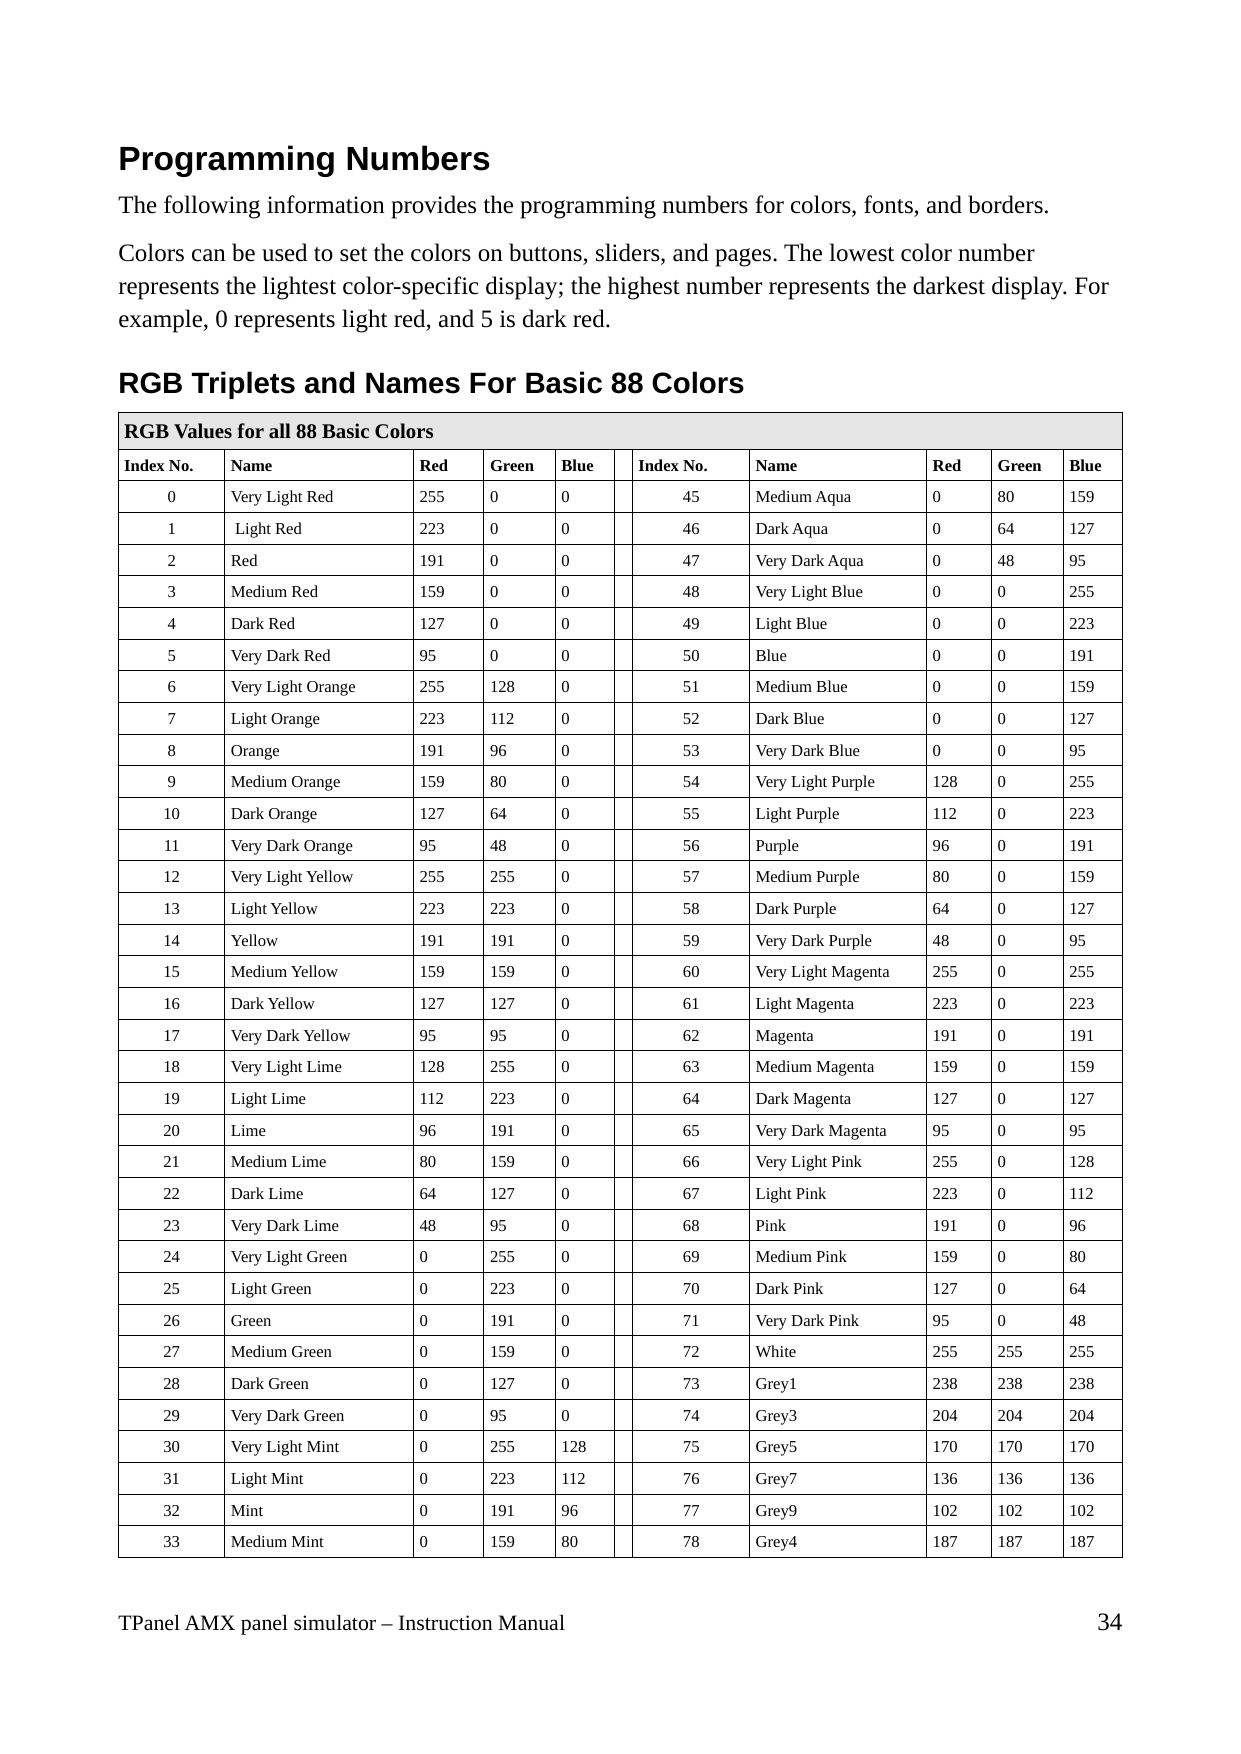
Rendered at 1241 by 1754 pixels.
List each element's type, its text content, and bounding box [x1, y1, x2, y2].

table_cell 159 [927, 1051, 991, 1082]
table_cell Medium Mint [225, 1526, 413, 1557]
table_cell 0 [992, 1210, 1063, 1240]
table_cell 0 [927, 735, 991, 765]
table_cell 0 [927, 703, 991, 734]
table_cell 57 [633, 861, 749, 892]
table_cell Very Light Green [225, 1241, 413, 1272]
table_cell 191 [414, 545, 483, 575]
table_cell Medium Blue [750, 671, 926, 702]
table_cell Very Light Mint [225, 1431, 413, 1462]
table_cell 95 [484, 1400, 555, 1430]
table_cell 96 [927, 830, 991, 860]
table_cell 0 [414, 1305, 483, 1335]
table_cell 48 [414, 1210, 483, 1240]
table_cell 223 [414, 513, 483, 544]
table_cell 11 [119, 830, 224, 860]
table_cell Red [414, 450, 483, 480]
table_cell 128 [556, 1431, 614, 1462]
table_cell 255 [1064, 956, 1122, 987]
table_cell 25 [119, 1273, 224, 1304]
table_cell 96 [556, 1495, 614, 1525]
table_cell 0 [556, 798, 614, 829]
table_cell 255 [414, 671, 483, 702]
table_cell 0 [414, 1495, 483, 1525]
table_cell 52 [633, 703, 749, 734]
table_cell 27 [119, 1336, 224, 1367]
table_cell Light Blue [750, 608, 926, 639]
table_cell 223 [484, 1083, 555, 1114]
table_cell 112 [1064, 1178, 1122, 1209]
table_cell 55 [633, 798, 749, 829]
table_cell 23 [119, 1210, 224, 1240]
subtitle RGB Triplets and Names For Basic 88 Colors [118, 366, 1122, 400]
table_cell 80 [1064, 1241, 1122, 1272]
table_cell Yellow [225, 925, 413, 955]
table_cell 0 [992, 1241, 1063, 1272]
table_cell 255 [927, 1146, 991, 1177]
table_cell Very Dark Orange [225, 830, 413, 860]
table_cell Dark Pink [750, 1273, 926, 1304]
table_cell Very Light Red [225, 481, 413, 512]
table_cell 56 [633, 830, 749, 860]
table_cell 2 [119, 545, 224, 575]
table_cell Medium Green [225, 1336, 413, 1367]
table_cell 0 [992, 766, 1063, 797]
table_cell 223 [1064, 988, 1122, 1019]
table_cell [615, 671, 632, 702]
table_cell Light Pink [750, 1178, 926, 1209]
subtitle Programming Numbers [118, 139, 1122, 178]
table_cell 159 [1064, 481, 1122, 512]
table_cell 33 [119, 1526, 224, 1557]
table_cell 191 [1064, 640, 1122, 670]
table_cell 238 [927, 1368, 991, 1399]
table_cell 64 [992, 513, 1063, 544]
table_cell Grey3 [750, 1400, 926, 1430]
table_cell [615, 1210, 632, 1240]
table_cell 0 [556, 671, 614, 702]
table_cell 159 [927, 1241, 991, 1272]
table_cell [615, 1368, 632, 1399]
table_cell 63 [633, 1051, 749, 1082]
table_cell 127 [927, 1273, 991, 1304]
table_cell 77 [633, 1495, 749, 1525]
table_cell [615, 450, 632, 480]
table_cell [615, 893, 632, 924]
table_cell Very Dark Magenta [750, 1115, 926, 1145]
table_cell 64 [1064, 1273, 1122, 1304]
table_cell 24 [119, 1241, 224, 1272]
table_cell Magenta [750, 1020, 926, 1050]
table_cell 62 [633, 1020, 749, 1050]
table_cell 255 [992, 1336, 1063, 1367]
table_cell 0 [484, 481, 555, 512]
table_cell 170 [1064, 1431, 1122, 1462]
table_cell 16 [119, 988, 224, 1019]
table_cell 0 [556, 513, 614, 544]
table_cell [615, 735, 632, 765]
table_cell Pink [750, 1210, 926, 1240]
table_cell 0 [992, 925, 1063, 955]
table_cell 18 [119, 1051, 224, 1082]
table_cell Dark Lime [225, 1178, 413, 1209]
table_cell 0 [992, 576, 1063, 607]
table_cell Light Mint [225, 1463, 413, 1494]
table_cell Medium Orange [225, 766, 413, 797]
table_cell 26 [119, 1305, 224, 1335]
table_cell Lime [225, 1115, 413, 1145]
table_cell 136 [927, 1463, 991, 1494]
table_cell Very Light Orange [225, 671, 413, 702]
table_cell 0 [992, 703, 1063, 734]
table_cell [615, 1431, 632, 1462]
table_cell Blue [1064, 450, 1122, 480]
table_cell [615, 545, 632, 575]
table_cell 102 [927, 1495, 991, 1525]
table_cell 80 [927, 861, 991, 892]
table_cell 159 [484, 1336, 555, 1367]
table_cell 191 [414, 925, 483, 955]
table_cell 0 [556, 1020, 614, 1050]
table_cell 127 [414, 798, 483, 829]
table_cell 15 [119, 956, 224, 987]
table_cell Dark Orange [225, 798, 413, 829]
table_cell [615, 1495, 632, 1525]
table_cell 0 [556, 925, 614, 955]
table_cell Very Dark Blue [750, 735, 926, 765]
table_cell 0 [556, 1051, 614, 1082]
table_cell 0 [556, 861, 614, 892]
table_cell 72 [633, 1336, 749, 1367]
table_header RGB Values for all 88 Basic Colors [119, 413, 1122, 449]
table_cell 0 [927, 513, 991, 544]
table_cell 9 [119, 766, 224, 797]
table_cell 136 [992, 1463, 1063, 1494]
table_cell 191 [484, 1305, 555, 1335]
table_cell Grey1 [750, 1368, 926, 1399]
table_cell 191 [414, 735, 483, 765]
table_cell 0 [992, 1051, 1063, 1082]
table_cell Dark Green [225, 1368, 413, 1399]
table_cell 128 [484, 671, 555, 702]
table_cell Green [225, 1305, 413, 1335]
table_cell 5 [119, 640, 224, 670]
table_cell Very Dark Green [225, 1400, 413, 1430]
table_cell 159 [1064, 1051, 1122, 1082]
table_cell Very Dark Purple [750, 925, 926, 955]
table_cell 223 [1064, 798, 1122, 829]
table_cell 255 [1064, 576, 1122, 607]
table_cell [615, 1400, 632, 1430]
table_cell 159 [484, 1146, 555, 1177]
table_cell 95 [1064, 545, 1122, 575]
table_cell 223 [484, 1273, 555, 1304]
text The following information provides the programming numbers for colors, fonts, and borders. [118, 190, 1122, 219]
table_cell 0 [927, 481, 991, 512]
table_cell [615, 513, 632, 544]
table_cell 76 [633, 1463, 749, 1494]
table_cell [615, 798, 632, 829]
table_cell 255 [1064, 766, 1122, 797]
table_cell 96 [484, 735, 555, 765]
table_cell 95 [1064, 925, 1122, 955]
table_cell Very Light Blue [750, 576, 926, 607]
table_cell Red [225, 545, 413, 575]
table_cell Name [225, 450, 413, 480]
table_cell Dark Magenta [750, 1083, 926, 1114]
table_cell 20 [119, 1115, 224, 1145]
table_cell 96 [414, 1115, 483, 1145]
table_cell 0 [484, 608, 555, 639]
table_cell 95 [927, 1115, 991, 1145]
table_cell Dark Red [225, 608, 413, 639]
table_cell 136 [1064, 1463, 1122, 1494]
table_cell 53 [633, 735, 749, 765]
table_cell 128 [1064, 1146, 1122, 1177]
table_cell [615, 1463, 632, 1494]
table_cell 95 [414, 1020, 483, 1050]
table_cell 159 [414, 956, 483, 987]
table_cell 159 [1064, 861, 1122, 892]
table_cell 102 [1064, 1495, 1122, 1525]
table_cell 255 [484, 1241, 555, 1272]
table_cell 0 [484, 513, 555, 544]
table_cell Very Light Purple [750, 766, 926, 797]
table_cell [615, 640, 632, 670]
table_cell [615, 1083, 632, 1114]
table_cell 159 [484, 1526, 555, 1557]
table_cell 159 [1064, 671, 1122, 702]
table_cell 191 [1064, 830, 1122, 860]
table_cell 0 [556, 481, 614, 512]
table_cell [615, 481, 632, 512]
table_cell 255 [414, 861, 483, 892]
table_cell 127 [1064, 703, 1122, 734]
table_cell 0 [414, 1241, 483, 1272]
table_cell 112 [484, 703, 555, 734]
table_cell [615, 861, 632, 892]
table_cell Medium Pink [750, 1241, 926, 1272]
table_cell 159 [414, 576, 483, 607]
table_cell Dark Aqua [750, 513, 926, 544]
table_cell 50 [633, 640, 749, 670]
table_cell 14 [119, 925, 224, 955]
table_cell [615, 925, 632, 955]
table_cell 0 [556, 576, 614, 607]
table_cell [615, 1051, 632, 1082]
table_cell 48 [484, 830, 555, 860]
table_cell Very Light Magenta [750, 956, 926, 987]
table_cell 22 [119, 1178, 224, 1209]
table_cell 127 [414, 988, 483, 1019]
table_cell 0 [992, 735, 1063, 765]
table_cell 17 [119, 1020, 224, 1050]
table_cell 159 [484, 956, 555, 987]
table_cell [615, 1115, 632, 1145]
table_cell Grey5 [750, 1431, 926, 1462]
table_cell 48 [633, 576, 749, 607]
table_cell 223 [1064, 608, 1122, 639]
table_cell Light Lime [225, 1083, 413, 1114]
table_cell 191 [927, 1210, 991, 1240]
table_cell 0 [556, 640, 614, 670]
table_cell 127 [1064, 513, 1122, 544]
table_cell 204 [927, 1400, 991, 1430]
table_cell 0 [556, 830, 614, 860]
table_cell 0 [992, 608, 1063, 639]
table_cell Very Dark Yellow [225, 1020, 413, 1050]
table_cell 95 [1064, 1115, 1122, 1145]
table_cell 8 [119, 735, 224, 765]
table_cell 0 [556, 545, 614, 575]
table_cell 102 [992, 1495, 1063, 1525]
table_cell 47 [633, 545, 749, 575]
table_cell 0 [556, 703, 614, 734]
table_cell 70 [633, 1273, 749, 1304]
table_cell 51 [633, 671, 749, 702]
table_cell 74 [633, 1400, 749, 1430]
table_cell [615, 1336, 632, 1367]
table_cell 0 [556, 956, 614, 987]
table_cell Name [750, 450, 926, 480]
table_cell Medium Lime [225, 1146, 413, 1177]
table_cell Mint [225, 1495, 413, 1525]
table_cell 95 [414, 830, 483, 860]
table_cell 255 [484, 1431, 555, 1462]
table_cell Green [992, 450, 1063, 480]
table_cell Very Dark Pink [750, 1305, 926, 1335]
table_cell Dark Yellow [225, 988, 413, 1019]
table_cell 69 [633, 1241, 749, 1272]
table_cell 112 [556, 1463, 614, 1494]
table_cell [615, 703, 632, 734]
table_cell 95 [484, 1020, 555, 1050]
table_cell Grey7 [750, 1463, 926, 1494]
table_cell 0 [992, 640, 1063, 670]
table_cell 0 [119, 481, 224, 512]
table_cell 67 [633, 1178, 749, 1209]
table_cell 191 [927, 1020, 991, 1050]
table_cell 10 [119, 798, 224, 829]
table_cell 0 [556, 1336, 614, 1367]
table_cell 80 [414, 1146, 483, 1177]
table_cell 128 [927, 766, 991, 797]
table_cell 255 [414, 481, 483, 512]
table_cell 65 [633, 1115, 749, 1145]
table_cell 4 [119, 608, 224, 639]
table_cell Light Red [225, 513, 413, 544]
table_cell 48 [927, 925, 991, 955]
table_cell 223 [927, 1178, 991, 1209]
table_cell 238 [992, 1368, 1063, 1399]
table_cell 0 [414, 1273, 483, 1304]
table_cell 95 [484, 1210, 555, 1240]
table_cell 19 [119, 1083, 224, 1114]
table_cell 3 [119, 576, 224, 607]
table_cell 0 [556, 893, 614, 924]
table_cell 0 [556, 1115, 614, 1145]
table_cell 0 [992, 1273, 1063, 1304]
table_cell 187 [992, 1526, 1063, 1557]
table_cell 0 [484, 545, 555, 575]
table_cell 0 [992, 1178, 1063, 1209]
table_cell 0 [992, 1305, 1063, 1335]
table_cell 223 [927, 988, 991, 1019]
table_cell 127 [1064, 893, 1122, 924]
table_cell 204 [992, 1400, 1063, 1430]
table_cell 127 [927, 1083, 991, 1114]
table_cell 80 [484, 766, 555, 797]
table_cell 0 [484, 576, 555, 607]
table_cell 48 [1064, 1305, 1122, 1335]
table_cell 95 [927, 1305, 991, 1335]
table_cell 255 [1064, 1336, 1122, 1367]
table_cell [615, 830, 632, 860]
table_cell [615, 576, 632, 607]
table_cell 71 [633, 1305, 749, 1335]
table_cell Very Light Yellow [225, 861, 413, 892]
table_cell 60 [633, 956, 749, 987]
table_cell 0 [414, 1463, 483, 1494]
table_cell [615, 1146, 632, 1177]
table_cell Very Dark Red [225, 640, 413, 670]
table_cell 0 [992, 956, 1063, 987]
table_cell 7 [119, 703, 224, 734]
table_cell 75 [633, 1431, 749, 1462]
table_cell Red [927, 450, 991, 480]
table_cell 31 [119, 1463, 224, 1494]
table_cell Grey4 [750, 1526, 926, 1557]
table_cell 0 [556, 608, 614, 639]
table_cell [615, 608, 632, 639]
table_cell 95 [414, 640, 483, 670]
table_cell 30 [119, 1431, 224, 1462]
table_cell 64 [414, 1178, 483, 1209]
table_cell 1 [119, 513, 224, 544]
table_cell 29 [119, 1400, 224, 1430]
table_cell 0 [414, 1368, 483, 1399]
table_cell 223 [484, 893, 555, 924]
table_cell 73 [633, 1368, 749, 1399]
table_cell 32 [119, 1495, 224, 1525]
table_cell 0 [556, 1178, 614, 1209]
table_cell 0 [556, 1273, 614, 1304]
table_cell 28 [119, 1368, 224, 1399]
table_cell 223 [414, 703, 483, 734]
table_cell 0 [556, 1146, 614, 1177]
table_cell 112 [927, 798, 991, 829]
table_cell White [750, 1336, 926, 1367]
table_cell 0 [992, 893, 1063, 924]
table_cell 0 [556, 1400, 614, 1430]
table_cell 159 [414, 766, 483, 797]
table_cell 12 [119, 861, 224, 892]
table_cell 0 [992, 1020, 1063, 1050]
table_cell 0 [927, 576, 991, 607]
table_cell 127 [484, 1368, 555, 1399]
table_cell 64 [927, 893, 991, 924]
table_cell 0 [927, 608, 991, 639]
table_cell 64 [633, 1083, 749, 1114]
table_cell 0 [414, 1526, 483, 1557]
table_cell 21 [119, 1146, 224, 1177]
table_cell Grey9 [750, 1495, 926, 1525]
table_cell [615, 1020, 632, 1050]
table_cell 0 [556, 988, 614, 1019]
text Colors can be used to set the colors on buttons, sliders, and pages. The lowest color number represents the lightest color-specific display; the highest number represents the darkest display. For example, 0 represents light red, and 5 is dark red. [118, 238, 1122, 332]
table_cell Medium Yellow [225, 956, 413, 987]
table_cell 0 [927, 545, 991, 575]
table_cell 238 [1064, 1368, 1122, 1399]
table_cell [615, 988, 632, 1019]
table_cell 0 [556, 1305, 614, 1335]
table_cell Blue [750, 640, 926, 670]
table_cell 0 [992, 1146, 1063, 1177]
table_cell 0 [556, 1083, 614, 1114]
table_cell Light Purple [750, 798, 926, 829]
table_cell 204 [1064, 1400, 1122, 1430]
table_cell 223 [414, 893, 483, 924]
table_cell 78 [633, 1526, 749, 1557]
table_cell Very Light Lime [225, 1051, 413, 1082]
table_cell Dark Blue [750, 703, 926, 734]
table_cell 0 [484, 640, 555, 670]
table_cell Medium Aqua [750, 481, 926, 512]
table_cell Light Magenta [750, 988, 926, 1019]
table_cell 0 [992, 861, 1063, 892]
table_cell 187 [1064, 1526, 1122, 1557]
table_cell 223 [484, 1463, 555, 1494]
table_cell 49 [633, 608, 749, 639]
table_cell 46 [633, 513, 749, 544]
table_cell 127 [414, 608, 483, 639]
table_cell Medium Red [225, 576, 413, 607]
table_cell 127 [1064, 1083, 1122, 1114]
table_cell 128 [414, 1051, 483, 1082]
table_cell 58 [633, 893, 749, 924]
table_cell Index No. [633, 450, 749, 480]
table_cell 80 [992, 481, 1063, 512]
table_cell 0 [992, 798, 1063, 829]
table_cell Medium Purple [750, 861, 926, 892]
table_cell 0 [992, 671, 1063, 702]
table_cell 0 [556, 1241, 614, 1272]
table_cell Blue [556, 450, 614, 480]
table_cell 0 [992, 1083, 1063, 1114]
table_cell 45 [633, 481, 749, 512]
table_cell 255 [927, 1336, 991, 1367]
table_cell Very Dark Lime [225, 1210, 413, 1240]
table_cell 0 [414, 1336, 483, 1367]
table_cell [615, 1526, 632, 1557]
table_cell 96 [1064, 1210, 1122, 1240]
table_cell 0 [556, 1210, 614, 1240]
table_cell Index No. [119, 450, 224, 480]
table_cell 0 [927, 640, 991, 670]
table_cell 0 [992, 830, 1063, 860]
table_cell 255 [484, 1051, 555, 1082]
table_cell 0 [414, 1431, 483, 1462]
table_cell Green [484, 450, 555, 480]
table_cell 255 [927, 956, 991, 987]
table_cell Light Yellow [225, 893, 413, 924]
table_cell 170 [927, 1431, 991, 1462]
table_cell 191 [1064, 1020, 1122, 1050]
table_cell [615, 1305, 632, 1335]
table_cell Light Green [225, 1273, 413, 1304]
table_cell 6 [119, 671, 224, 702]
table_cell 191 [484, 1115, 555, 1145]
table_cell [615, 1273, 632, 1304]
table_cell Dark Purple [750, 893, 926, 924]
table_cell 191 [484, 1495, 555, 1525]
table_cell Very Dark Aqua [750, 545, 926, 575]
table_cell 80 [556, 1526, 614, 1557]
table_cell 61 [633, 988, 749, 1019]
table_cell Orange [225, 735, 413, 765]
table_cell 64 [484, 798, 555, 829]
table_cell Light Orange [225, 703, 413, 734]
table_cell 0 [992, 1115, 1063, 1145]
table_cell 112 [414, 1083, 483, 1114]
table_cell 255 [484, 861, 555, 892]
table_cell [615, 956, 632, 987]
table_cell 0 [556, 735, 614, 765]
table_cell Purple [750, 830, 926, 860]
table_cell Medium Magenta [750, 1051, 926, 1082]
table_cell 68 [633, 1210, 749, 1240]
table_cell Very Light Pink [750, 1146, 926, 1177]
table_cell [615, 1178, 632, 1209]
table_cell 170 [992, 1431, 1063, 1462]
table_cell [615, 1241, 632, 1272]
table_cell 187 [927, 1526, 991, 1557]
table_cell 0 [414, 1400, 483, 1430]
table_cell 0 [992, 988, 1063, 1019]
table_cell 0 [927, 671, 991, 702]
table_cell 54 [633, 766, 749, 797]
table_cell 95 [1064, 735, 1122, 765]
table_cell 66 [633, 1146, 749, 1177]
table_cell 191 [484, 925, 555, 955]
table_cell 48 [992, 545, 1063, 575]
table_cell 59 [633, 925, 749, 955]
table_cell 127 [484, 988, 555, 1019]
table_cell 13 [119, 893, 224, 924]
table_cell 0 [556, 1368, 614, 1399]
table_cell [615, 766, 632, 797]
table_cell 127 [484, 1178, 555, 1209]
table_cell 0 [556, 766, 614, 797]
